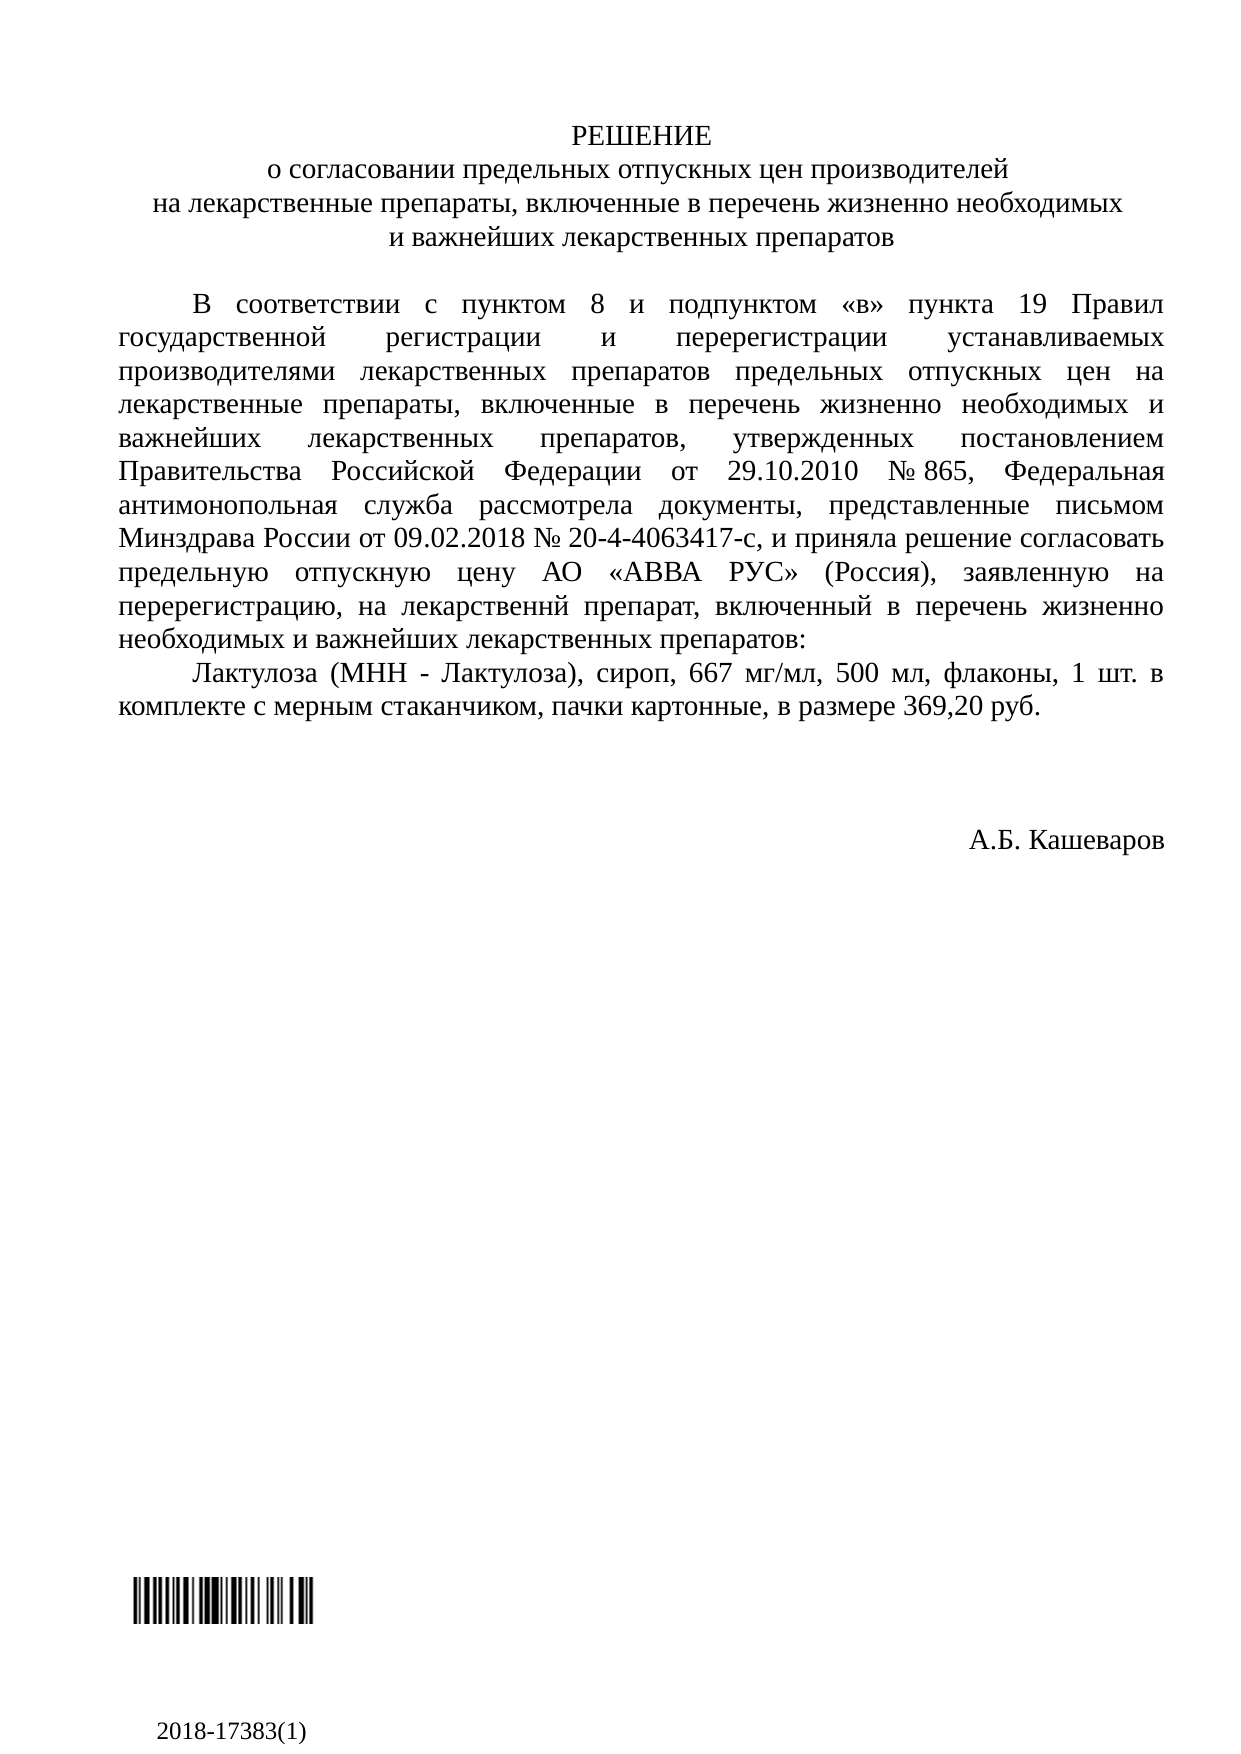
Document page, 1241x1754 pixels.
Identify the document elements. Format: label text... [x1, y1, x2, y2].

text на лекарственные препараты, включенные в перечень жизненно необходимых [118, 185, 1165, 219]
text РЕШЕНИЕ [118, 118, 1165, 152]
text о согласовании предельных отпускных цен производителей [118, 152, 1165, 185]
text и важнейших лекарственных препаратов [118, 219, 1165, 252]
picture [118, 1577, 331, 1624]
text А.Б. Кашеваров [118, 822, 1165, 856]
text Лактулоза (МНН - Лактулоза), сироп, 667 мг/мл, 500 мл, флаконы, 1 шт. в комплекте с мерным стаканчиком, пачки картонные, в размере 369,20 руб. [118, 655, 1165, 722]
text В соответствии с пунктом 8 и подпунктом «в» пункта 19 Правил государственной регистрации и перерегистрации устанавливаемых производителями лекарственных препаратов предельных отпускных цен на лекарственные препараты, включенные в перечень жизненно необходимых и важнейших лекарственных препаратов, утвержденных постановлением Правительства Российской Федерации от 29.10.2010 № 865, Федеральная антимонопольная служба рассмотрела документы, представленные письмом Минздрава России от 09.02.2018 № 20-4-4063417-с, и приняла решение согласовать предельную отпускную цену АО «АВВА РУС» (Россия), заявленную на перерегистрацию, на лекарственнй препарат, включенный в перечень жизненно необходимых и важнейших лекарственных препаратов: [118, 286, 1165, 655]
